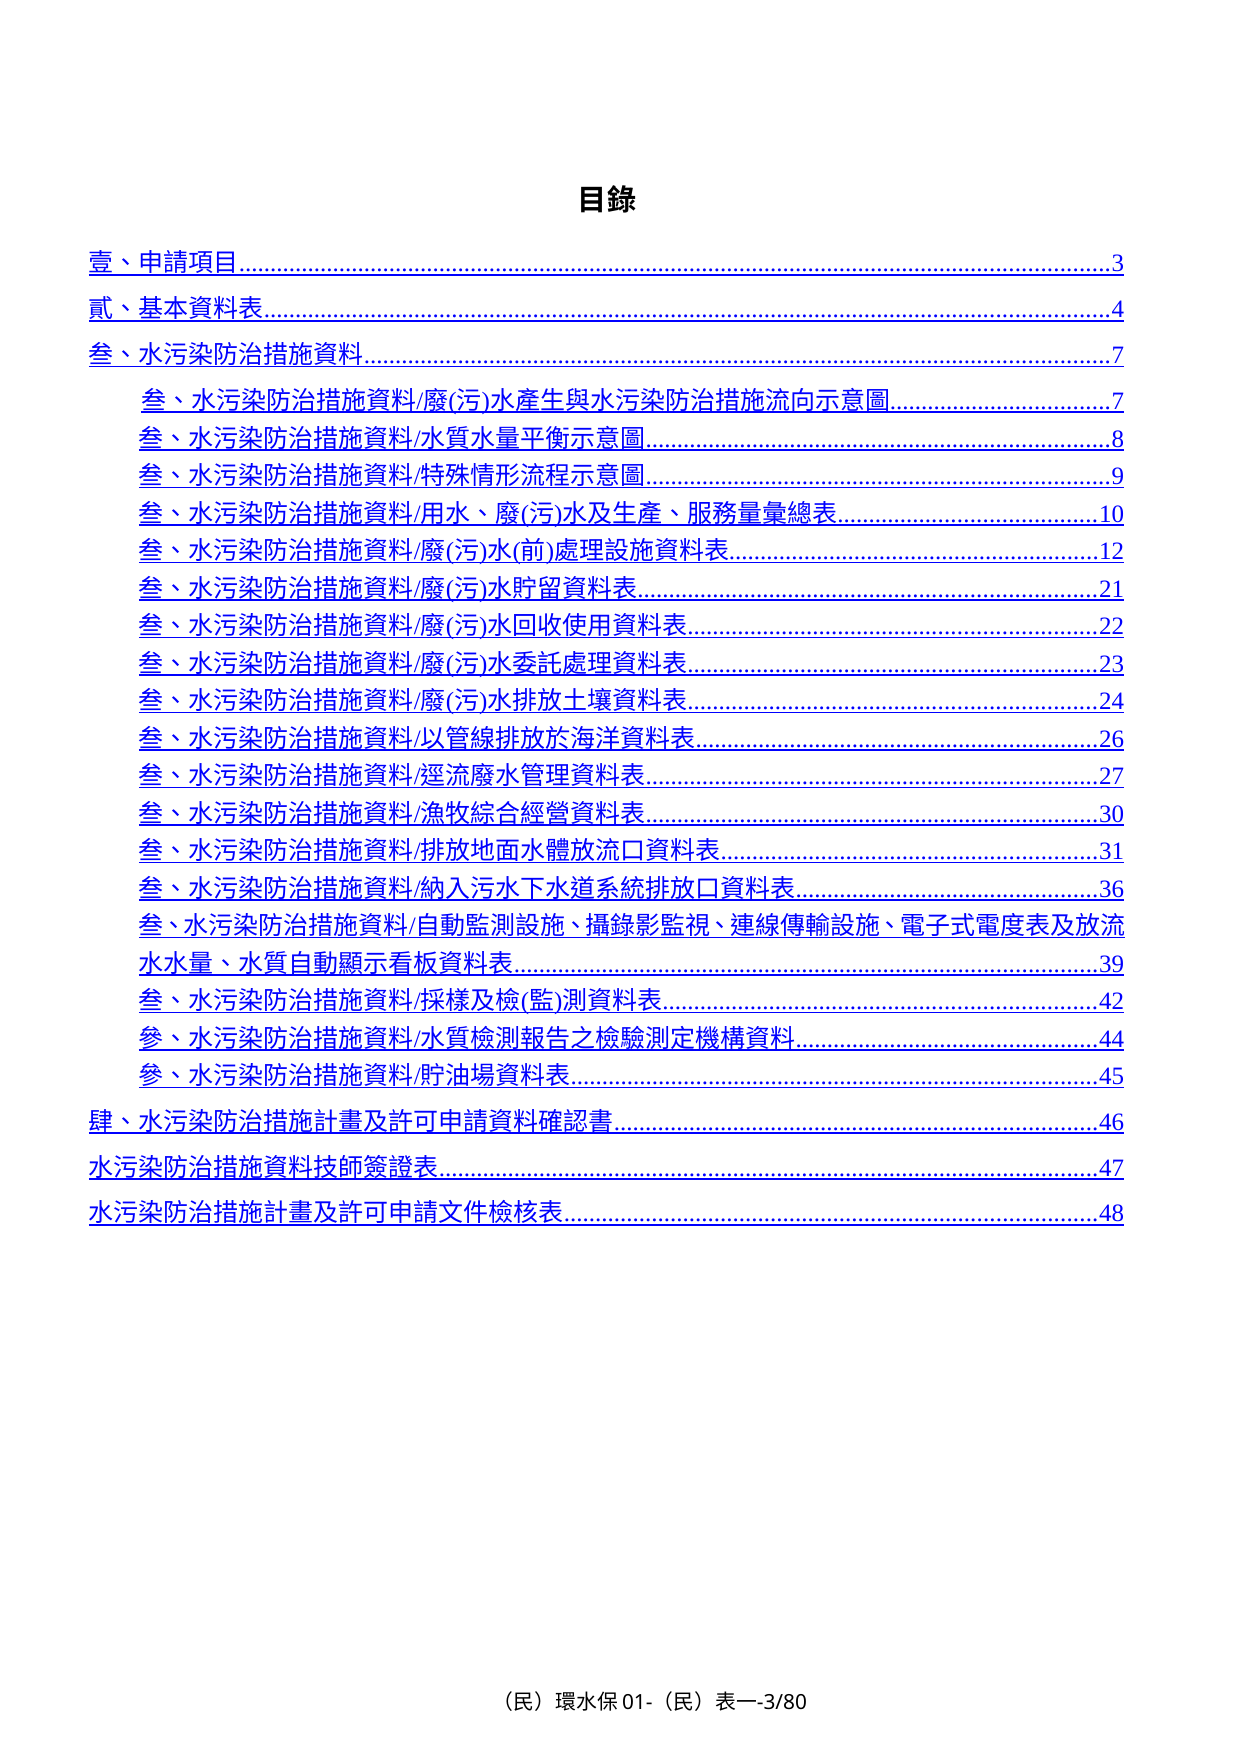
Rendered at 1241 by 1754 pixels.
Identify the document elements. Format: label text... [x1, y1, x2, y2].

text 叁、水污染防治措施資料 7 [89, 327, 1125, 373]
text 貳、基本資料表 4 [89, 281, 1125, 327]
text 叁、水污染防治措施資料/採樣及檢(監)測資料表 42 [139, 981, 1125, 1018]
text 水污染防治措施計畫及許可申請文件檢核表 48 [89, 1185, 1125, 1231]
text 叁、水污染防治措施資料/逕流廢水管理資料表 27 [139, 756, 1125, 793]
text 叁、水污染防治措施資料/以管線排放於海洋資料表 26 [139, 718, 1125, 756]
text 叁、水污染防治措施資料/廢(污)水產生與水污染防治措施流向示意圖 7 [141, 373, 1125, 418]
text 參、水污染防治措施資料/貯油場資料表 45 [139, 1056, 1125, 1093]
text 壹、申請項目 3 [89, 235, 1125, 281]
text 叁、水污染防治措施資料/排放地面水體放流口資料表 31 [139, 831, 1125, 868]
text 叁、水污染防治措施資料/用水、廢(污)水及生產、服務量彙總表 10 [139, 493, 1125, 531]
text 叁、水污染防治措施資料/納入污水下水道系統排放口資料表 36 [139, 868, 1125, 906]
text 叁、水污染防治措施資料/廢(污)水(前)處理設施資料表 12 [139, 531, 1125, 568]
text 叁、水污染防治措施資料/自動監測設施、攝錄影監視、連線傳輸設施、電子式電度表及放流水水量、水質自動顯示看板資料表 39 [139, 906, 1125, 937]
text 叁、水污染防治措施資料/廢(污)水委託處理資料表 23 [139, 643, 1125, 681]
text 叁、水污染防治措施資料/廢(污)水回收使用資料表 22 [139, 606, 1125, 643]
text 參、水污染防治措施資料/水質檢測報告之檢驗測定機構資料 44 [139, 1018, 1125, 1056]
text 叁、水污染防治措施資料/漁牧綜合經營資料表 30 [139, 793, 1125, 831]
text 叁、水污染防治措施資料/廢(污)水排放土壤資料表 24 [139, 681, 1125, 718]
text 水污染防治措施資料技師簽證表 47 [89, 1139, 1125, 1185]
text 目錄 [89, 160, 1125, 235]
text 叁、水污染防治措施資料/水質水量平衡示意圖 8 [139, 418, 1125, 456]
text 叁、水污染防治措施資料/廢(污)水貯留資料表 21 [139, 568, 1125, 606]
text 肆、水污染防治措施計畫及許可申請資料確認書 46 [89, 1093, 1125, 1139]
text 叁、水污染防治措施資料/自動監測設施、攝錄影監視、連線傳輸設施、電子式電度表及放流水水量、水質自動顯示看板資料表 39 [139, 938, 1125, 981]
text 叁、水污染防治措施資料/特殊情形流程示意圖 9 [139, 456, 1125, 493]
